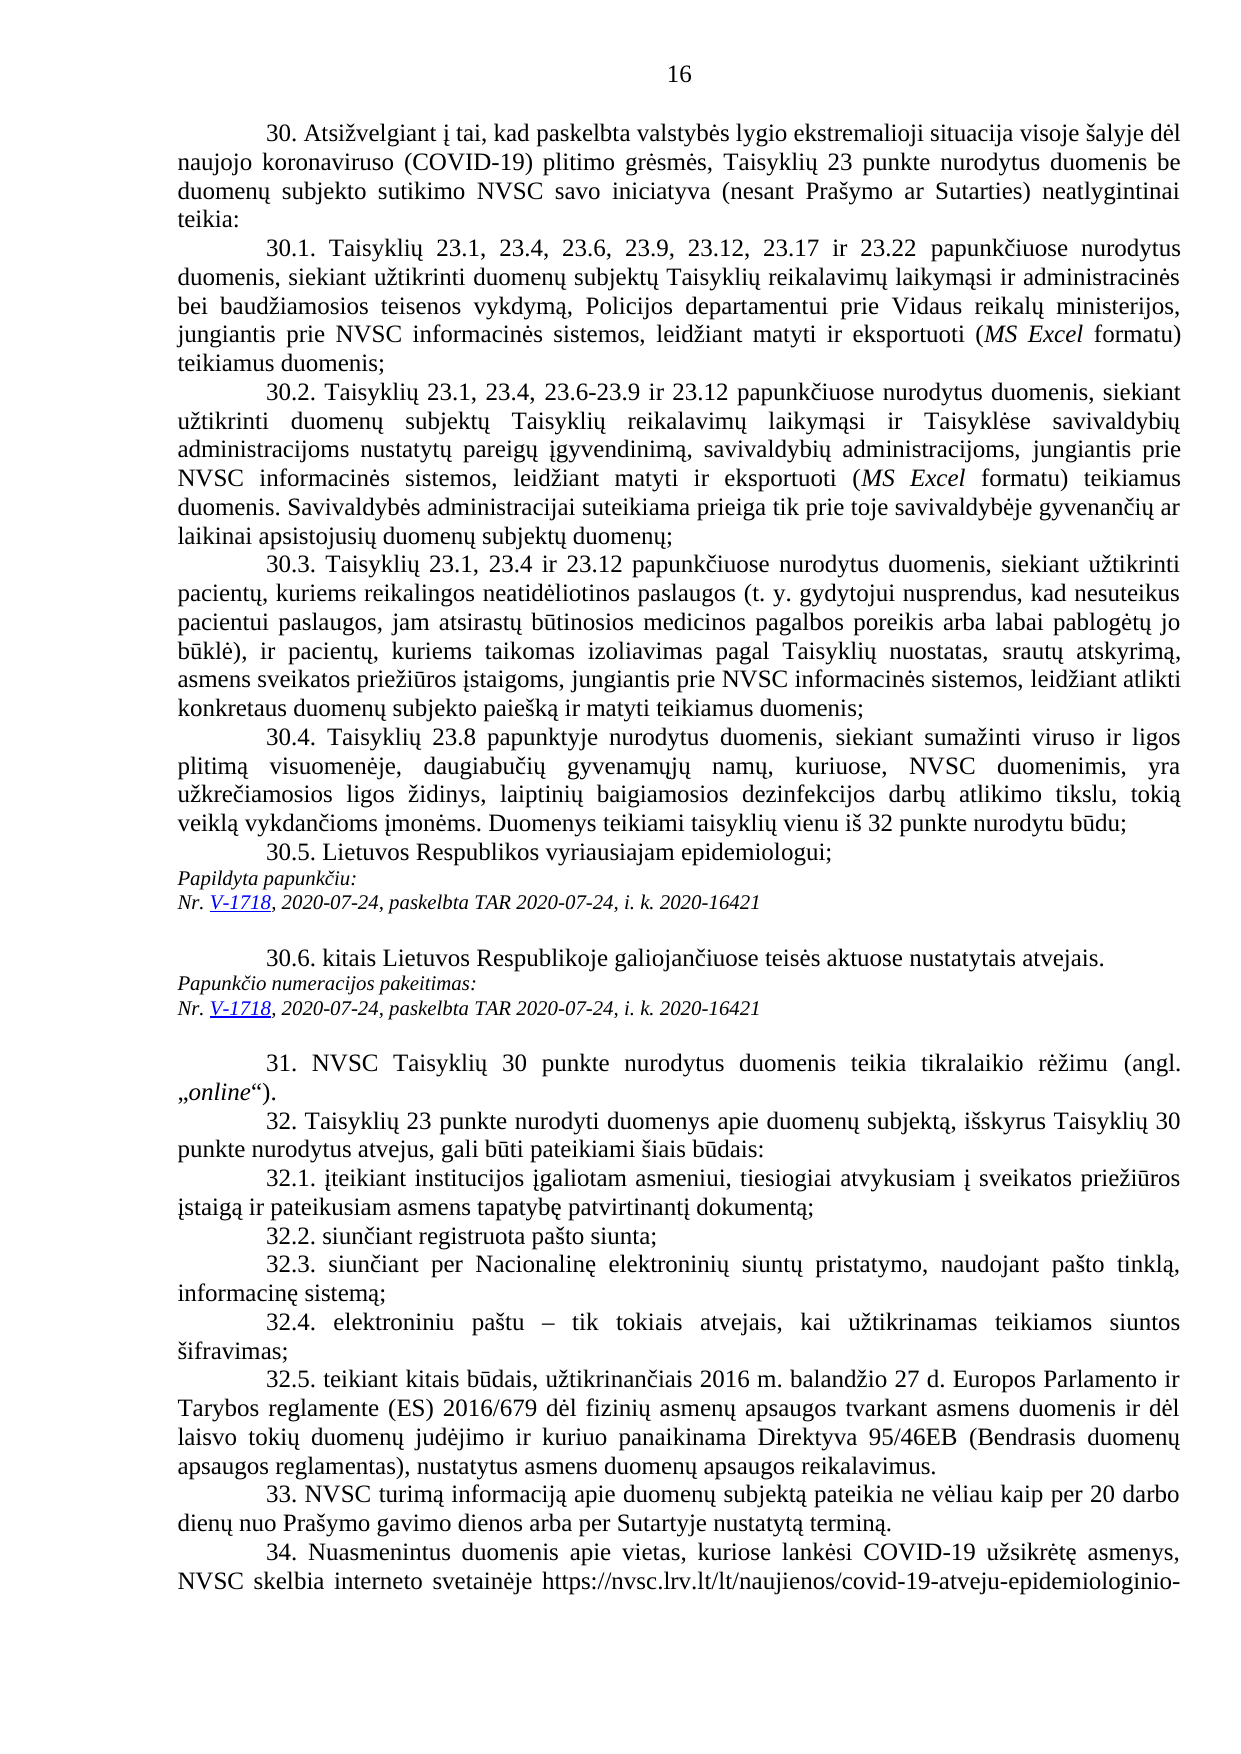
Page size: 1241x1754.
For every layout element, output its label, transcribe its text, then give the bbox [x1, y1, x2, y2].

text 33. NVSC turimą informaciją apie duomenų subjektą pateikia ne vėliau kaip per 20 darbo dienų nuo Prašymo gavimo dienos arba per Sutartyje nustatytą terminą. [177, 1479, 1181, 1537]
text 32.4. elektroniniu paštu – tik tokiais atvejais, kai užtikrinamas teikiamos siuntos šifravimas; [177, 1307, 1181, 1364]
text 30.2. Taisyklių 23.1, 23.4, 23.6‑23.9 ir 23.12 papunkčiuose nurodytus duomenis, siekiant užtikrinti duomenų subjektų Taisyklių reikalavimų laikymąsi ir Taisyklėse savivaldybių administracijoms nustatytų pareigų įgyvendinimą, savivaldybių administracijoms, jungiantis prie NVSC informacinės sistemos, leidžiant matyti ir eksportuoti (MS Excel formatu) teikiamus duomenis. Savivaldybės administracijai suteikiama prieiga tik prie toje savivaldybėje gyvenančių ar laikinai apsistojusių duomenų subjektų duomenų; [177, 377, 1181, 549]
text 30.1. Taisyklių 23.1, 23.4, 23.6, 23.9, 23.12, 23.17 ir 23.22 papunkčiuose nurodytus duomenis, siekiant užtikrinti duomenų subjektų Taisyklių reikalavimų laikymąsi ir administracinės bei baudžiamosios teisenos vykdymą, Policijos departamentui prie Vidaus reikalų ministerijos, jungiantis prie NVSC informacinės sistemos, leidžiant matyti ir eksportuoti (MS Excel formatu) teikiamus duomenis; [177, 233, 1181, 377]
text 32.1. įteikiant institucijos įgaliotam asmeniui, tiesiogiai atvykusiam į sveikatos priežiūros įstaigą ir pateikusiam asmens tapatybę patvirtinantį dokumentą; [177, 1163, 1181, 1221]
text 34. Nuasmenintus duomenis apie vietas, kuriose lankėsi COVID-19 užsikrėtę asmenys, NVSC skelbia interneto svetainėje https://nvsc.lrv.lt/lt/naujienos/covid-19-atveju-epidemiologinio- [177, 1537, 1181, 1594]
text 30.5. Lietuvos Respublikos vyriausiajam epidemiologui; [177, 837, 1181, 866]
text Nr. V-1718, 2020-07-24, paskelbta TAR 2020-07-24, i. k. 2020-16421 [177, 890, 1181, 914]
text Papildyta papunkčiu: [177, 866, 1181, 890]
text 32.5. teikiant kitais būdais, užtikrinančiais 2016 m. balandžio 27 d. Europos Parlamento ir Tarybos reglamente (ES) 2016/679 dėl fizinių asmenų apsaugos tvarkant asmens duomenis ir dėl laisvo tokių duomenų judėjimo ir kuriuo panaikinama Direktyva 95/46EB (Bendrasis duomenų apsaugos reglamentas), nustatytus asmens duomenų apsaugos reikalavimus. [177, 1364, 1181, 1479]
text 32. Taisyklių 23 punkte nurodyti duomenys apie duomenų subjektą, išskyrus Taisyklių 30 punkte nurodytus atvejus, gali būti pateikiami šiais būdais: [177, 1106, 1181, 1163]
text 32.3. siunčiant per Nacionalinę elektroninių siuntų pristatymo, naudojant pašto tinklą, informacinę sistemą; [177, 1249, 1181, 1307]
text 30.6. kitais Lietuvos Respublikoje galiojančiuose teisės aktuose nustatytais atvejais. [177, 943, 1181, 971]
text 31. NVSC Taisyklių 30 punkte nurodytus duomenis teikia tikralaikio rėžimu (angl. „online“). [177, 1048, 1181, 1106]
text 30.4. Taisyklių 23.8 papunktyje nurodytus duomenis, siekiant sumažinti viruso ir ligos plitimą visuomenėje, daugiabučių gyvenamųjų namų, kuriuose, NVSC duomenimis, yra užkrečiamosios ligos židinys, laiptinių baigiamosios dezinfekcijos darbų atlikimo tikslu, tokią veiklą vykdančioms įmonėms. Duomenys teikiami taisyklių vienu iš 32 punkte nurodytu būdu; [177, 722, 1181, 837]
text Nr. V-1718, 2020-07-24, paskelbta TAR 2020-07-24, i. k. 2020-16421 [177, 995, 1181, 1019]
text 30.3. Taisyklių 23.1, 23.4 ir 23.12 papunkčiuose nurodytus duomenis, siekiant užtikrinti pacientų, kuriems reikalingos neatidėliotinos paslaugos (t. y. gydytojui nusprendus, kad nesuteikus pacientui paslaugos, jam atsirastų būtinosios medicinos pagalbos poreikis arba labai pablogėtų jo būklė), ir pacientų, kuriems taikomas izoliavimas pagal Taisyklių nuostatas, srautų atskyrimą, asmens sveikatos priežiūros įstaigoms, jungiantis prie NVSC informacinės sistemos, leidžiant atlikti konkretaus duomenų subjekto paiešką ir matyti teikiamus duomenis; [177, 549, 1181, 722]
text Papunkčio numeracijos pakeitimas: [177, 971, 1181, 995]
text 30. Atsižvelgiant į tai, kad paskelbta valstybės lygio ekstremalioji situacija visoje šalyje dėl naujojo koronaviruso (COVID-19) plitimo grėsmės, Taisyklių 23 punkte nurodytus duomenis be duomenų subjekto sutikimo NVSC savo iniciatyva (nesant Prašymo ar Sutarties) neatlygintinai teikia: [177, 118, 1181, 233]
text 32.2. siunčiant registruota pašto siunta; [177, 1221, 1181, 1249]
